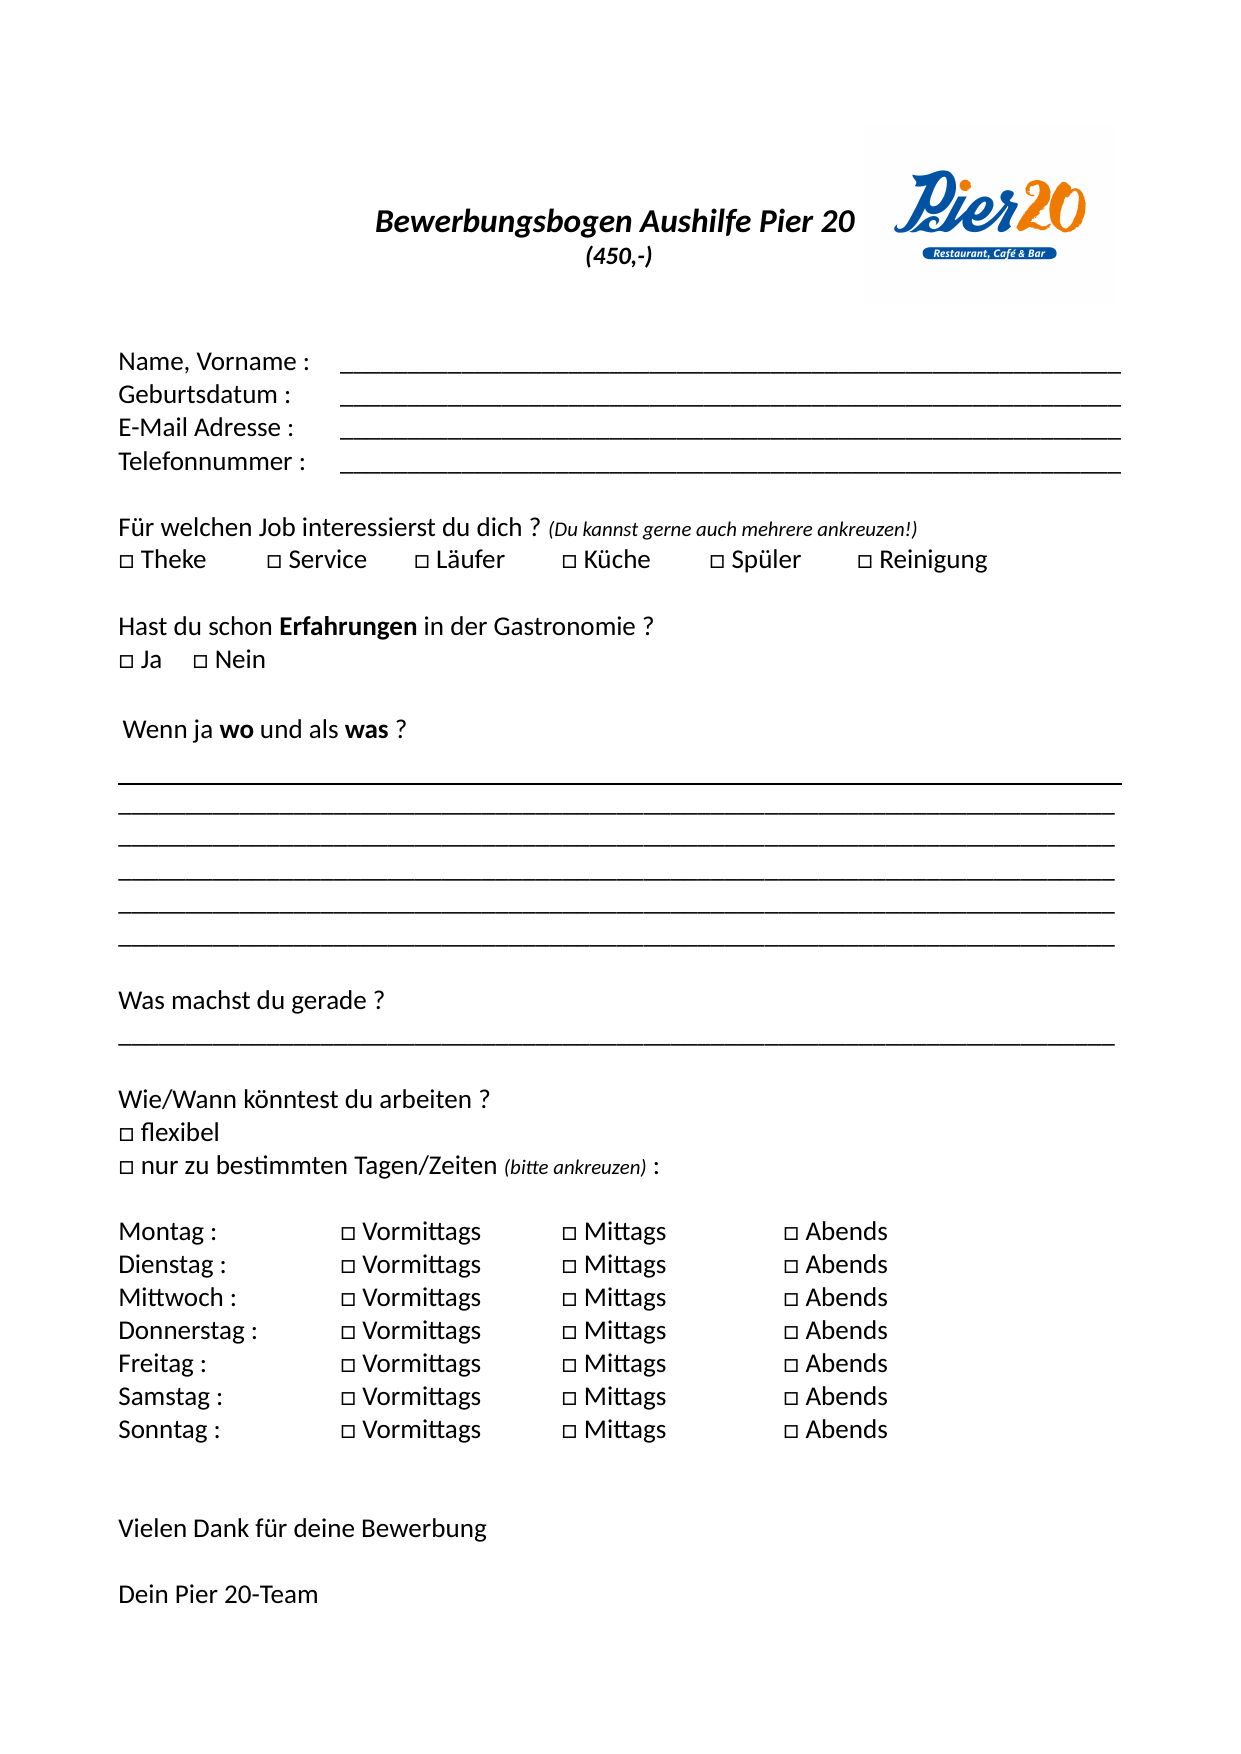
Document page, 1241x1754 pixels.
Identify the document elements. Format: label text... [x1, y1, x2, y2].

text Dein Pier 20-Team [118, 1577, 1122, 1610]
text Wenn ja wo und als was ? [118, 708, 1122, 783]
text □ Ja □ Nein [118, 642, 1122, 675]
picture [863, 125, 1117, 304]
text Montag : □ Vormittags □ Mittags □ Abends [118, 1214, 1122, 1247]
text Samstag : □ Vormittags □ Mittags □ Abends [118, 1379, 1122, 1412]
text Bewerbungsbogen Aushilfe Pier 20 (450,-) [118, 199, 863, 271]
text Vielen Dank für deine Bewerbung [118, 1511, 1122, 1544]
text Wie/Wann könntest du arbeiten ? □ flexibel □ nur zu bestimmten Tagen/Zeiten (bitte ankreuzen) : [118, 1082, 1122, 1214]
text Was machst du gerade ? __________________________________________________________________________ [118, 950, 1122, 1049]
text Mittwoch : □ Vormittags □ Mittags □ Abends [118, 1280, 1122, 1313]
text Geburtsdatum : __________________________________________________________ [118, 378, 1122, 411]
text Dienstag : □ Vormittags □ Mittags □ Abends [118, 1247, 1122, 1280]
text __________________________________________________________________________________________________________________________________________________________________________________________________________________________________________________________________________________________________________________________________________________________________________________ [118, 785, 1122, 950]
text E-Mail Adresse : __________________________________________________________ Telefonnummer : __________________________________________________________ [118, 411, 1122, 477]
text Name, Vorname : __________________________________________________________ [118, 344, 1122, 378]
text Hast du schon Erfahrungen in der Gastronomie ? [118, 609, 1122, 642]
text Freitag : □ Vormittags □ Mittags □ Abends [118, 1346, 1122, 1379]
text Sonntag : □ Vormittags □ Mittags □ Abends [118, 1412, 1122, 1445]
text Donnerstag : □ Vormittags □ Mittags □ Abends [118, 1313, 1122, 1346]
text Für welchen Job interessierst du dich ? (Du kannst gerne auch mehrere ankreuzen!) □ Theke □ Service □ Läufer □ Küche □ Spüler □ Reinigung [118, 510, 1122, 576]
